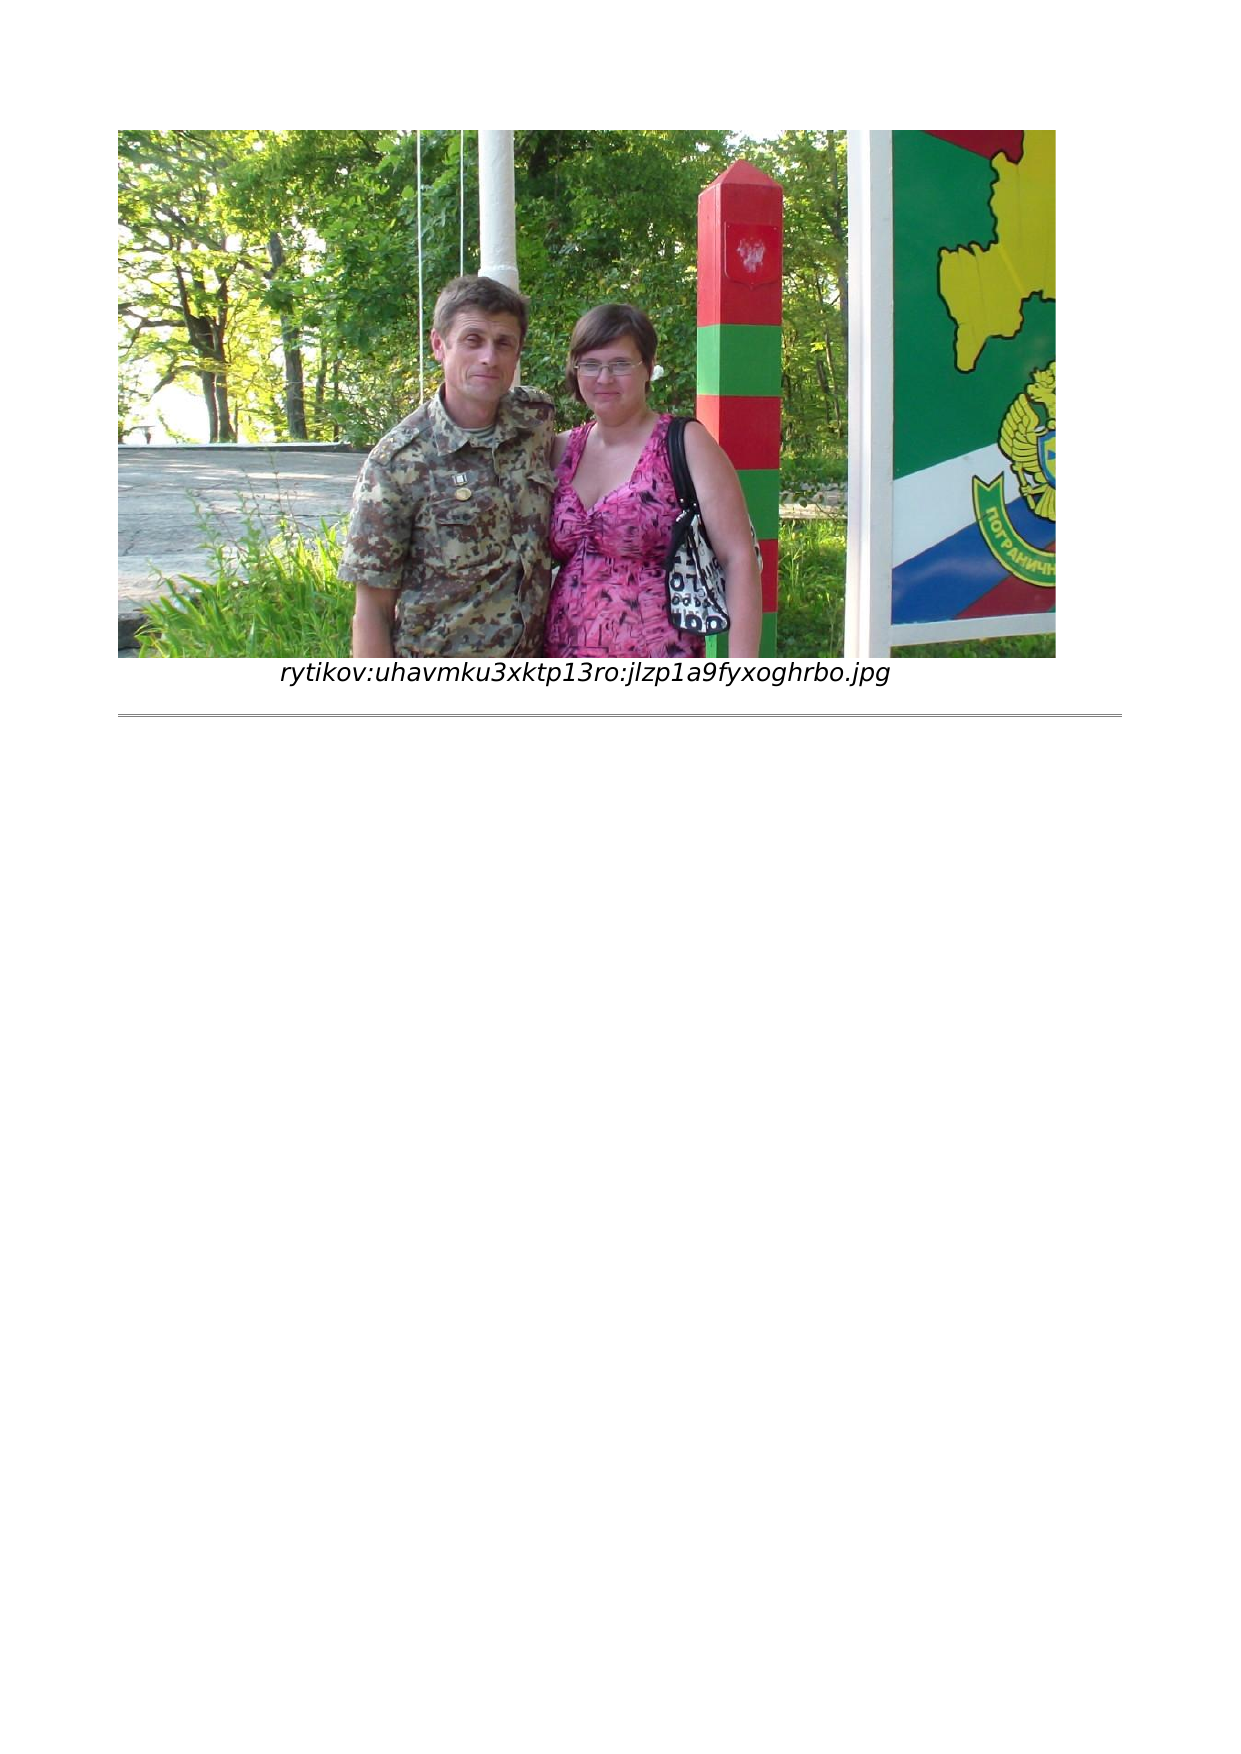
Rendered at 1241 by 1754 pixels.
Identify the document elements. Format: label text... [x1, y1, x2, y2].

picture [118, 130, 1056, 658]
text rytikov:uhavmku3xktp13ro:jlzp1a9fyxoghrbo.jpg [118, 658, 1056, 687]
